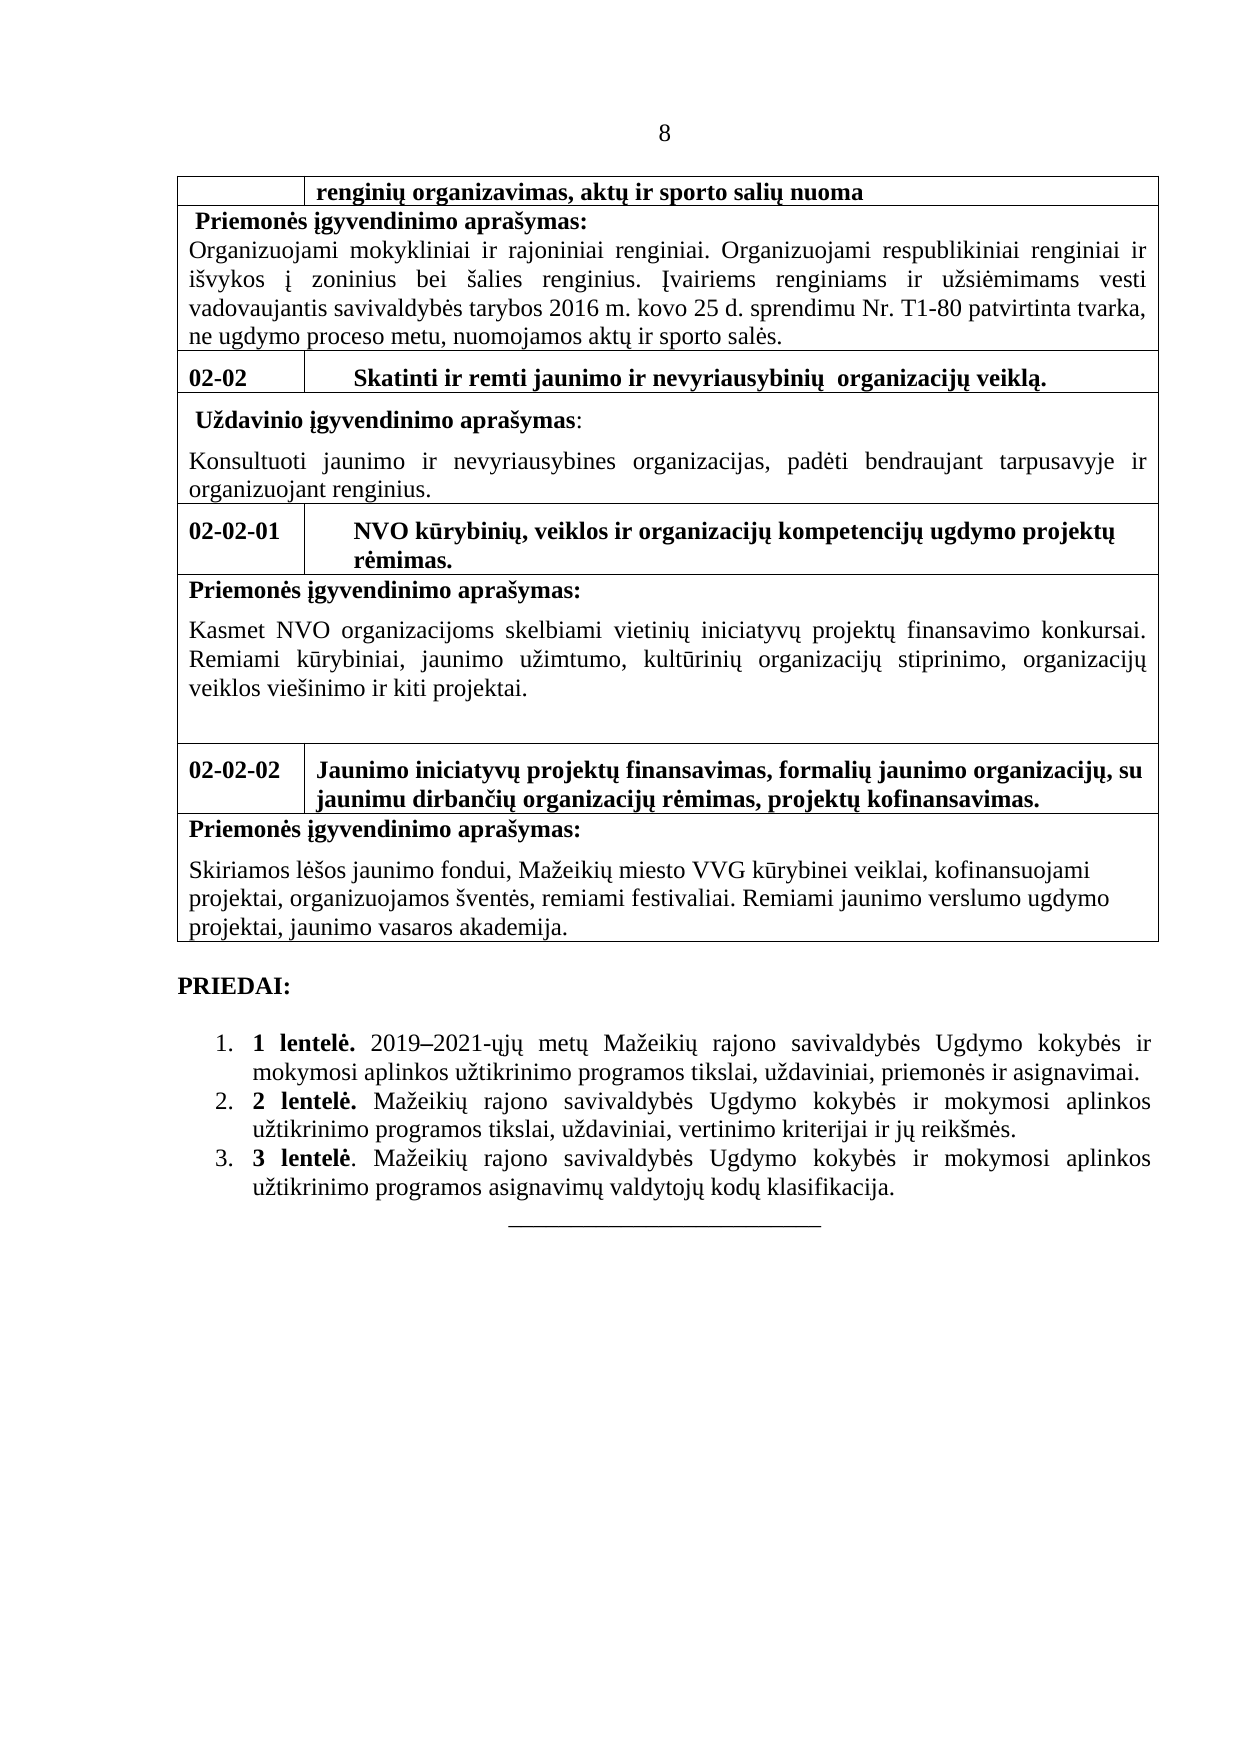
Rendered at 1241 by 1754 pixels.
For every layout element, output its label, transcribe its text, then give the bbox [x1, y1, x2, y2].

table_cell 02-02 [178, 351, 304, 392]
table_cell Priemonės įgyvendinimo aprašymas: Kasmet NVO organizacijoms skelbiami vietinių iniciatyvų projektų finansavimo konkursai. Remiami kūrybiniai, jaunimo užimtumo, kultūrinių organizacijų stiprinimo, organizacijų veiklos viešinimo ir kiti projektai. [178, 575, 1158, 742]
table_cell 02-02-02 [178, 744, 304, 813]
text 2. 2 lentelė. Mažeikių rajono savivaldybės Ugdymo kokybės ir mokymosi aplinkos užtikrinimo programos tikslai, uždaviniai, vertinimo kriterijai ir jų reikšmės. [215, 1086, 1152, 1143]
text 1. 1 lentelė. 2019–2021-ųjų metų Mažeikių rajono savivaldybės Ugdymo kokybės ir mokymosi aplinkos užtikrinimo programos tikslai, uždaviniai, priemonės ir asignavimai. [215, 1028, 1152, 1086]
table_cell 02-02-01 [178, 504, 304, 574]
table_cell Priemonės įgyvendinimo aprašymas: Organizuojami mokykliniai ir rajoniniai renginiai. Organizuojami respublikiniai renginiai ir išvykos į zoninius bei šalies renginius. Įvairiems renginiams ir užsiėmimams vesti vadovaujantis savivaldybės tarybos 2016 m. kovo 25 d. sprendimu Nr. T1-80 patvirtinta tvarka, ne ugdymo proceso metu, nuomojamos aktų ir sporto salės. [178, 206, 1158, 350]
text 3. 3 lentelė. Mažeikių rajono savivaldybės Ugdymo kokybės ir mokymosi aplinkos užtikrinimo programos asignavimų valdytojų kodų klasifikacija. [215, 1143, 1152, 1201]
table_cell Skatinti ir remti jaunimo ir nevyriausybinių organizacijų veiklą. [305, 351, 1158, 392]
table_cell [178, 177, 304, 205]
table_cell Priemonės įgyvendinimo aprašymas: Skiriamos lėšos jaunimo fondui, Mažeikių miesto VVG kūrybinei veiklai, kofinansuojami projektai, organizuojamos šventės, remiami festivaliai. Remiami jaunimo verslumo ugdymo projektai, jaunimo vasaros akademija. [178, 814, 1158, 941]
table_cell Uždavinio įgyvendinimo aprašymas: Konsultuoti jaunimo ir nevyriausybines organizacijas, padėti bendraujant tarpusavyje ir organizuojant renginius. [178, 393, 1158, 503]
table_cell NVO kūrybinių, veiklos ir organizacijų kompetencijų ugdymo projektų rėmimas. [305, 504, 1158, 574]
table_cell Jaunimo iniciatyvų projektų finansavimas, formalių jaunimo organizacijų, su jaunimu dirbančių organizacijų rėmimas, projektų kofinansavimas. [305, 744, 1158, 813]
text _________________________ [177, 1201, 1152, 1229]
text PRIEDAI: [177, 971, 1152, 999]
table_cell renginių organizavimas, aktų ir sporto salių nuoma [305, 177, 1158, 205]
